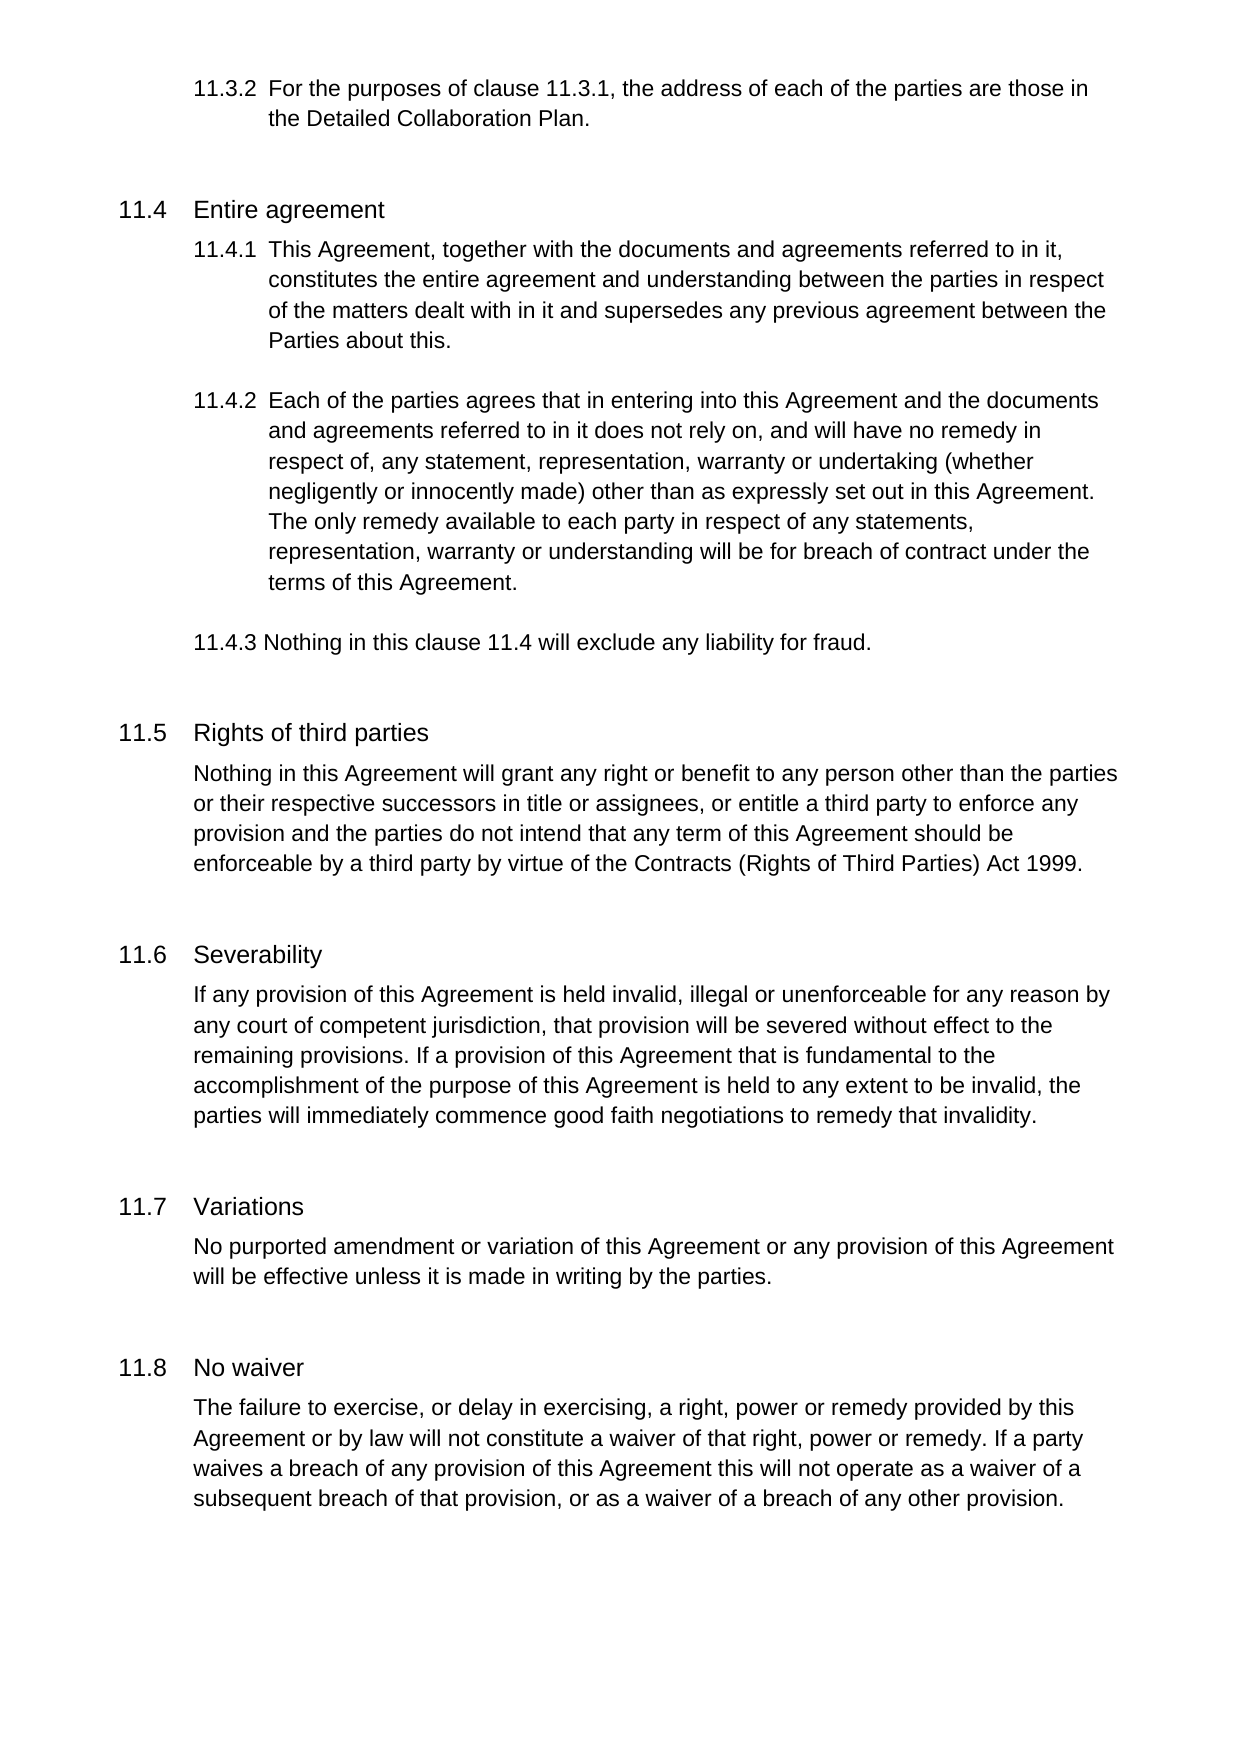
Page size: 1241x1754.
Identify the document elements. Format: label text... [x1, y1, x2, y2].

subtitle 11.7 Variations [118, 1192, 1122, 1221]
text If any provision of this Agreement is held invalid, illegal or unenforceable for any reason by any court of competent jurisdiction, that provision will be severed without effect to the remaining provisions. If a provision of this Agreement that is fundamental to the accomplishment of the purpose of this Agreement is held to any extent to be invalid, the parties will immediately commence good faith negotiations to remedy that invalidity. [193, 981, 1122, 1128]
subtitle 11.5 Rights of third parties [118, 718, 1122, 747]
subtitle 11.8 No waiver [118, 1353, 1122, 1382]
subtitle 11.6 Severability [118, 940, 1122, 969]
text 11.4.2 Each of the parties agrees that in entering into this Agreement and the documents and agreements referred to in it does not rely on, and will have no remedy in respect of, any statement, representation, warranty or undertaking (whether negligently or innocently made) other than as expressly set out in this Agreement. The only remedy available to each party in respect of any statements, representation, warranty or understanding will be for breach of contract under the terms of this Agreement. [193, 387, 1122, 595]
text The failure to exercise, or delay in exercising, a right, power or remedy provided by this Agreement or by law will not constitute a waiver of that right, power or remedy. If a party waives a breach of any provision of this Agreement this will not operate as a waiver of a subsequent breach of that provision, or as a waiver of a breach of any other provision. [193, 1394, 1122, 1511]
text 11.4.1 This Agreement, together with the documents and agreements referred to in it, constitutes the entire agreement and understanding between the parties in respect of the matters dealt with in it and supersedes any previous agreement between the Parties about this. [193, 236, 1122, 353]
text No purported amendment or variation of this Agreement or any provision of this Agreement will be effective unless it is made in writing by the parties. [193, 1233, 1122, 1290]
subtitle 11.4 Entire agreement [118, 195, 1122, 223]
text Nothing in this Agreement will grant any right or benefit to any person other than the parties or their respective successors in title or assignees, or entitle a third party to enforce any provision and the parties do not intend that any term of this Agreement should be enforceable by a third party by virtue of the Contracts (Rights of Third Parties) Act 1999. [193, 760, 1122, 877]
text 11.3.2 For the purposes of clause 11.3.1, the address of each of the parties are those in the Detailed Collaboration Plan. [193, 75, 1122, 132]
text 11.4.3 Nothing in this clause 11.4 will exclude any liability for fraud. [118, 629, 1122, 655]
